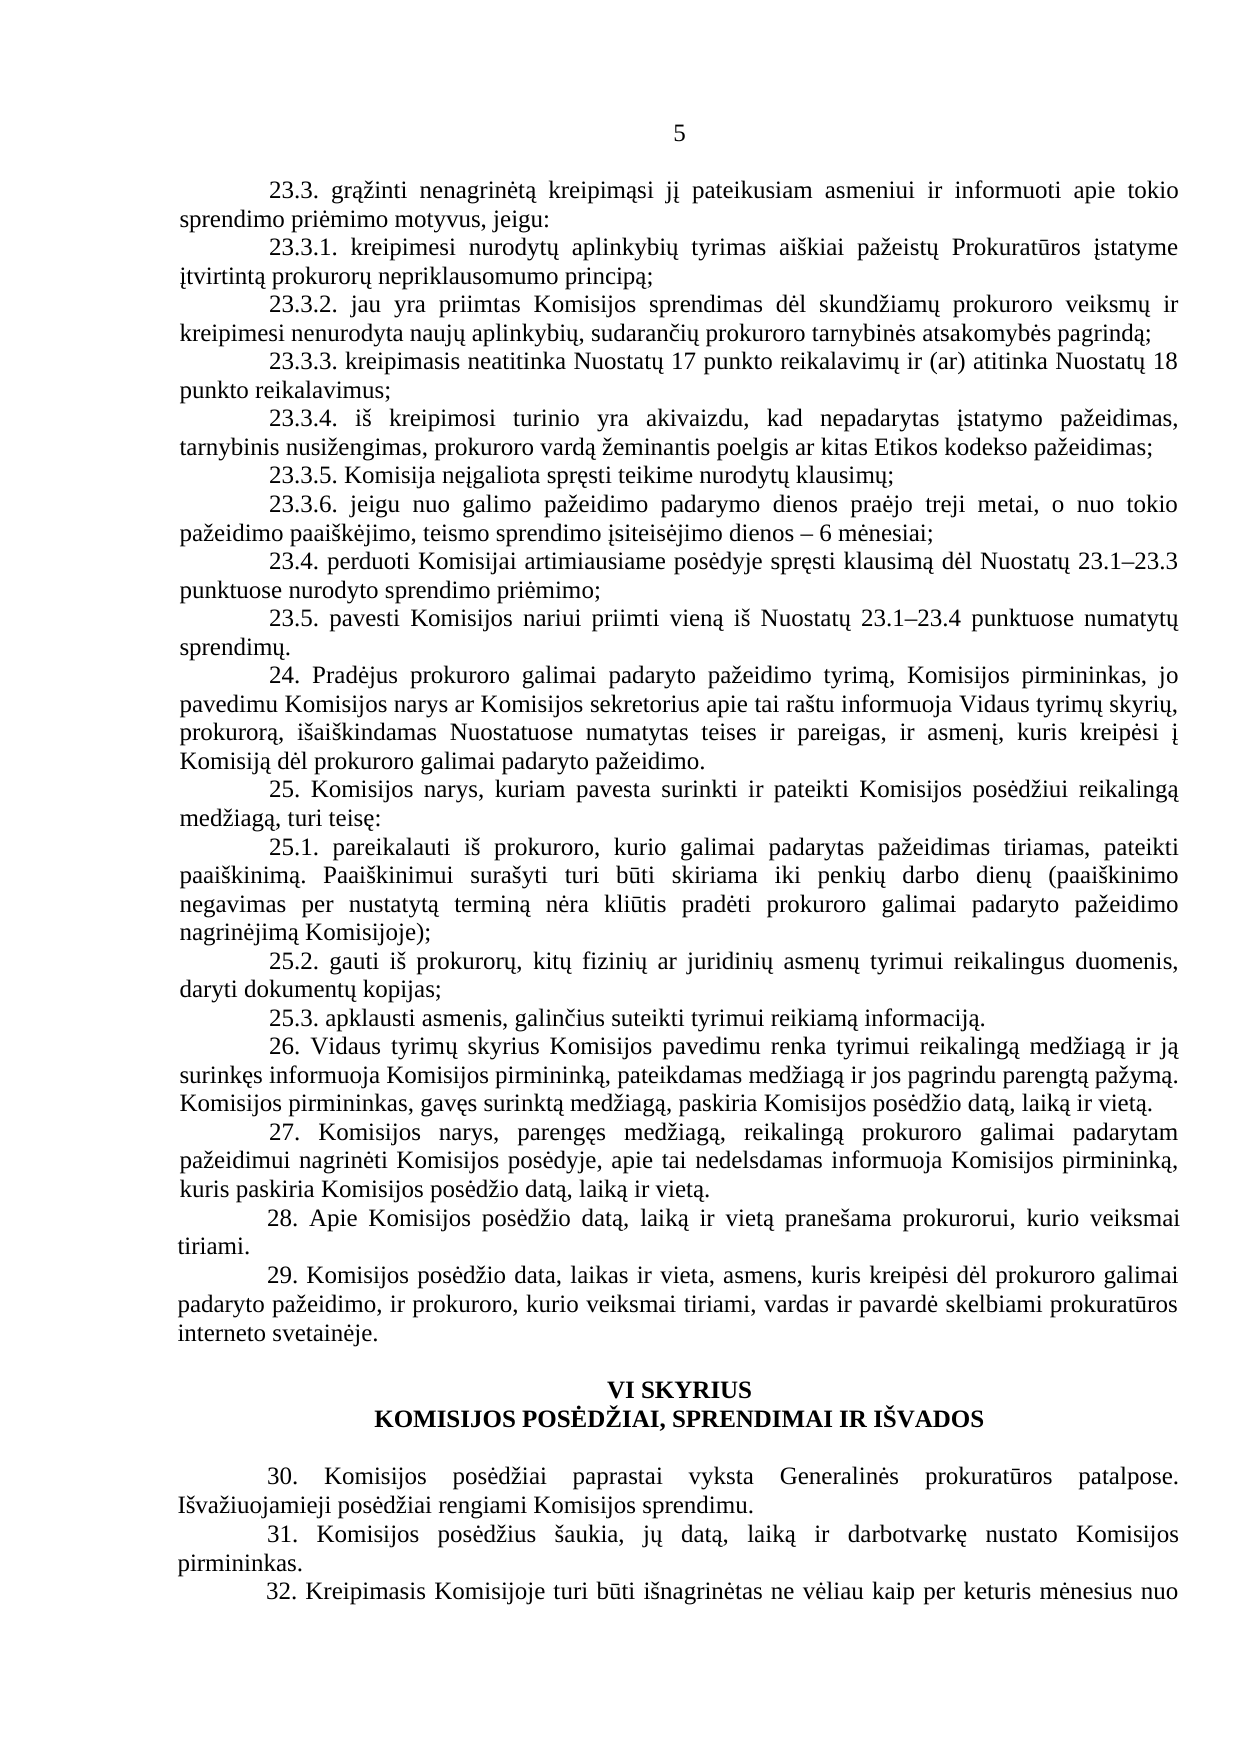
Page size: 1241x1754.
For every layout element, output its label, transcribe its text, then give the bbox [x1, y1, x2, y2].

text 23.4. perduoti Komisijai artimiausiame posėdyje spręsti klausimą dėl Nuostatų 23.1–23.3 punktuose nurodyto sprendimo priėmimo; [179, 547, 1179, 604]
text 31. Komisijos posėdžius šaukia, jų datą, laiką ir darbotvarkę nustato Komisijos pirmininkas. [177, 1519, 1179, 1576]
text KOMISIJOS POSĖDŽIAI, SPRENDIMAI IR IŠVADOS [177, 1404, 1181, 1433]
text 29. Komisijos posėdžio data, laikas ir vieta, asmens, kuris kreipėsi dėl prokuroro galimai padaryto pažeidimo, ir prokuroro, kurio veiksmai tiriami, vardas ir pavardė skelbiami prokuratūros interneto svetainėje. [177, 1260, 1179, 1346]
text 28. Apie Komisijos posėdžio datą, laiką ir vietą pranešama prokurorui, kurio veiksmai tiriami. [177, 1203, 1181, 1260]
text 23.3.1. kreipimesi nurodytų aplinkybių tyrimas aiškiai pažeistų Prokuratūros įstatyme įtvirtintą prokurorų nepriklausomumo principą; [179, 233, 1179, 290]
text 23.3.2. jau yra priimtas Komisijos sprendimas dėl skundžiamų prokuroro veiksmų ir kreipimesi nenurodyta naujų aplinkybių, sudarančių prokuroro tarnybinės atsakomybės pagrindą; [179, 290, 1179, 347]
text 27. Komisijos narys, parengęs medžiagą, reikalingą prokuroro galimai padarytam pažeidimui nagrinėti Komisijos posėdyje, apie tai nedelsdamas informuoja Komisijos pirmininką, kuris paskiria Komisijos posėdžio datą, laiką ir vietą. [179, 1117, 1179, 1203]
text 23.3.5. Komisija neįgaliota spręsti teikime nurodytų klausimų; [179, 461, 1181, 489]
text 25.3. apklausti asmenis, galinčius suteikti tyrimui reikiamą informaciją. [179, 1003, 1181, 1032]
text 23.3.4. iš kreipimosi turinio yra akivaizdu, kad nepadarytas įstatymo pažeidimas, tarnybinis nusižengimas, prokuroro vardą žeminantis poelgis ar kitas Etikos kodekso pažeidimas; [179, 404, 1179, 461]
text 24. Pradėjus prokuroro galimai padaryto pažeidimo tyrimą, Komisijos pirmininkas, jo pavedimu Komisijos narys ar Komisijos sekretorius apie tai raštu informuoja Vidaus tyrimų skyrių, prokurorą, išaiškindamas Nuostatuose numatytas teises ir pareigas, ir asmenį, kuris kreipėsi į Komisiją dėl prokuroro galimai padaryto pažeidimo. [179, 661, 1179, 775]
text 23.3.3. kreipimasis neatitinka Nuostatų 17 punkto reikalavimų ir (ar) atitinka Nuostatų 18 punkto reikalavimus; [179, 347, 1179, 404]
text 26. Vidaus tyrimų skyrius Komisijos pavedimu renka tyrimui reikalingą medžiagą ir ją surinkęs informuoja Komisijos pirmininką, pateikdamas medžiagą ir jos pagrindu parengtą pažymą. Komisijos pirmininkas, gavęs surinktą medžiagą, paskiria Komisijos posėdžio datą, laiką ir vietą. [179, 1032, 1179, 1117]
text VI SKYRIUS [177, 1375, 1181, 1404]
text 23.5. pavesti Komisijos nariui priimti vieną iš Nuostatų 23.1–23.4 punktuose numatytų sprendimų. [179, 604, 1179, 661]
text 23.3.6. jeigu nuo galimo pažeidimo padarymo dienos praėjo treji metai, o nuo tokio pažeidimo paaiškėjimo, teismo sprendimo įsiteisėjimo dienos – 6 mėnesiai; [179, 489, 1179, 547]
text 25.2. gauti iš prokurorų, kitų fizinių ar juridinių asmenų tyrimui reikalingus duomenis, daryti dokumentų kopijas; [179, 946, 1179, 1003]
text 23.3. grąžinti nenagrinėtą kreipimąsi jį pateikusiam asmeniui ir informuoti apie tokio sprendimo priėmimo motyvus, jeigu: [179, 176, 1179, 233]
text 30. Komisijos posėdžiai paprastai vyksta Generalinės prokuratūros patalpose. Išvažiuojamieji posėdžiai rengiami Komisijos sprendimu. [177, 1461, 1179, 1519]
text 32. Kreipimasis Komisijoje turi būti išnagrinėtas ne vėliau kaip per keturis mėnesius nuo [177, 1576, 1179, 1605]
text 25. Komisijos narys, kuriam pavesta surinkti ir pateikti Komisijos posėdžiui reikalingą medžiagą, turi teisę: [179, 775, 1179, 832]
text 25.1. pareikalauti iš prokuroro, kurio galimai padarytas pažeidimas tiriamas, pateikti paaiškinimą. Paaiškinimui surašyti turi būti skiriama iki penkių darbo dienų (paaiškinimo negavimas per nustatytą terminą nėra kliūtis pradėti prokuroro galimai padaryto pažeidimo nagrinėjimą Komisijoje); [179, 832, 1179, 946]
